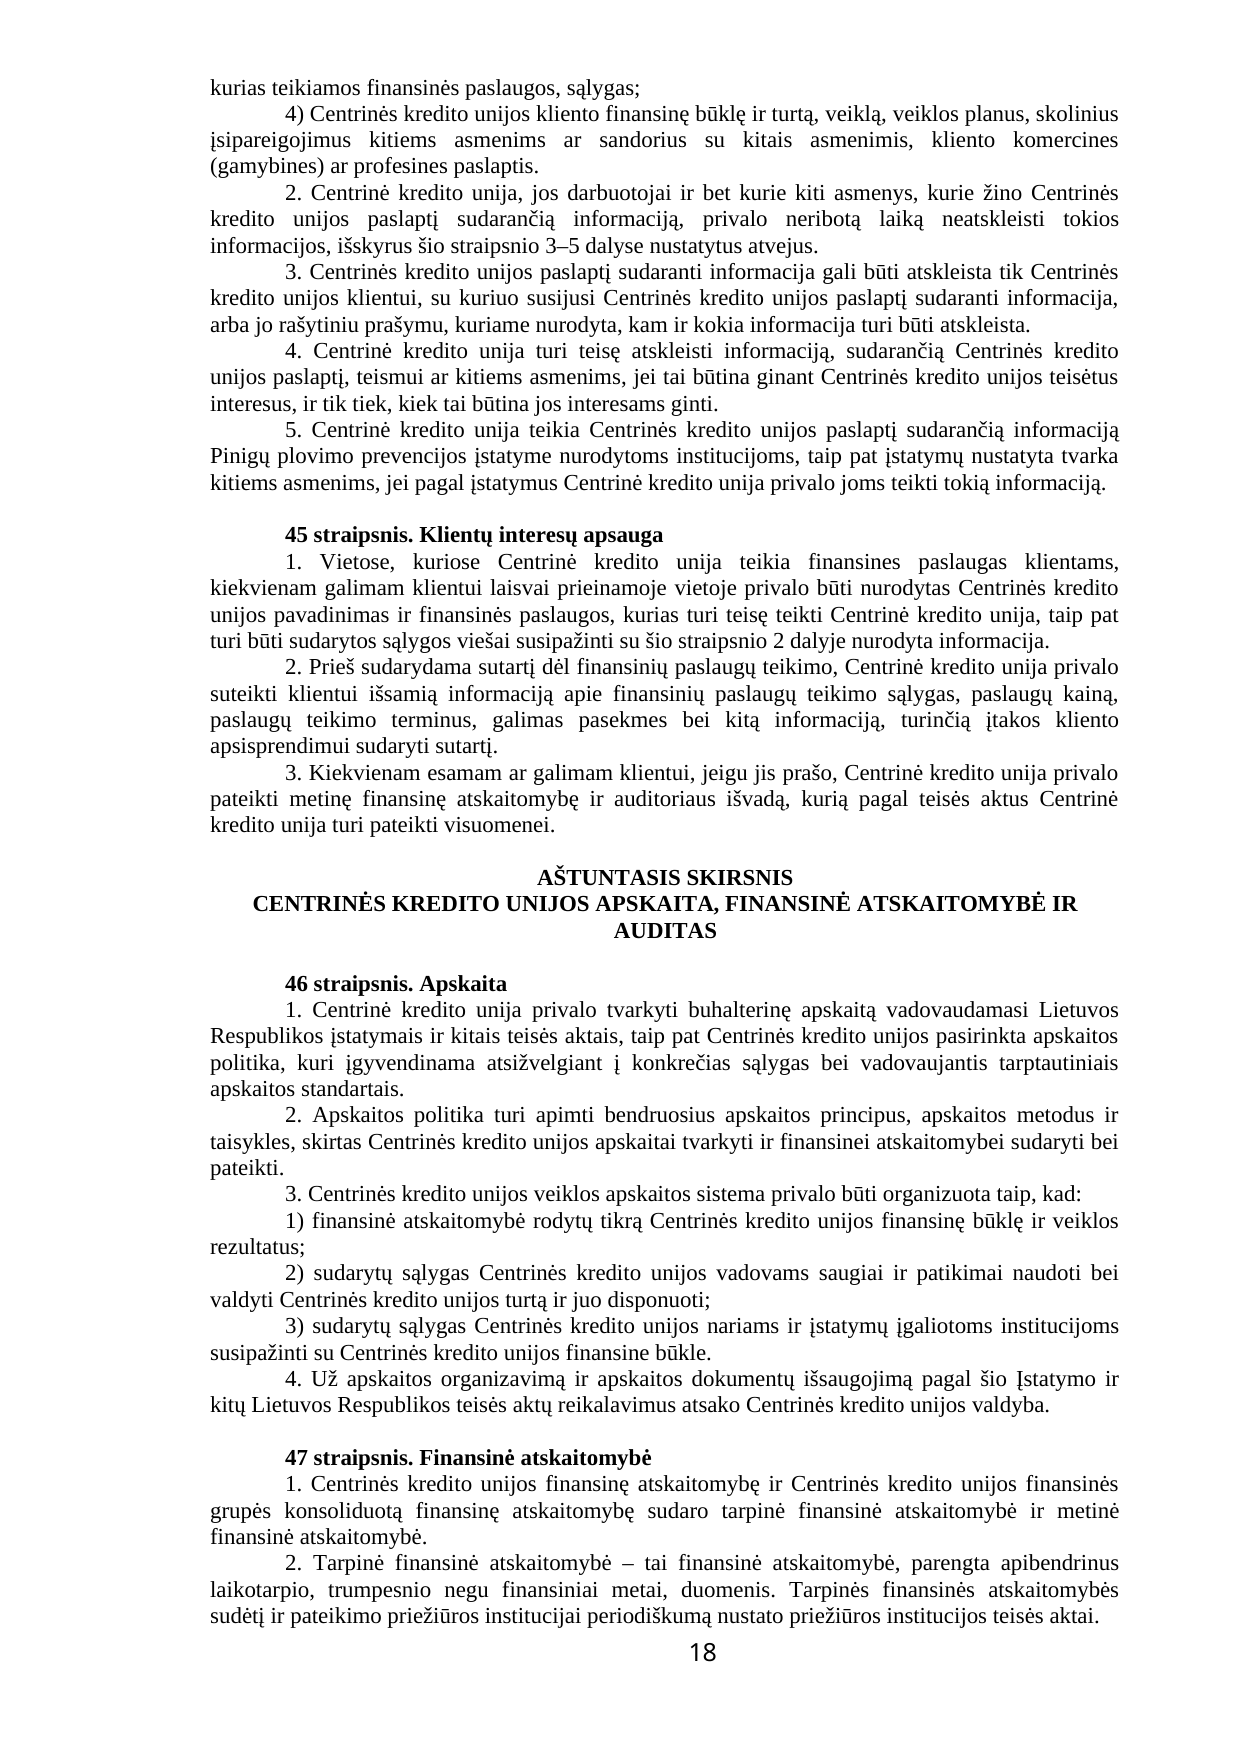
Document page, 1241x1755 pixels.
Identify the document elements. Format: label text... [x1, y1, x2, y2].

text 2. Prieš sudarydama sutartį dėl finansinių paslaugų teikimo, Centrinė kredito unija privalo suteikti klientui išsamią informaciją apie finansinių paslaugų teikimo sąlygas, paslaugų kainą, paslaugų teikimo terminus, galimas pasekmes bei kitą informaciją, turinčią įtakos kliento apsisprendimui sudaryti sutartį. [210, 653, 1120, 759]
text 46 straipsnis. Apskaita [210, 969, 1120, 996]
text 4. Už apskaitos organizavimą ir apskaitos dokumentų išsaugojimą pagal šio Įstatymo ir kitų Lietuvos Respublikos teisės aktų reikalavimus atsako Centrinės kredito unijos valdyba. [210, 1365, 1120, 1418]
text 3. Centrinės kredito unijos paslaptį sudaranti informacija gali būti atskleista tik Centrinės kredito unijos klientui, su kuriuo susijusi Centrinės kredito unijos paslaptį sudaranti informacija, arba jo rašytiniu prašymu, kuriame nurodyta, kam ir kokia informacija turi būti atskleista. [210, 258, 1120, 337]
text kurias teikiamos finansinės paslaugos, sąlygas; [210, 73, 1120, 100]
text 3. Kiekvienam esamam ar galimam klientui, jeigu jis prašo, Centrinė kredito unija privalo pateikti metinę finansinę atskaitomybę ir auditoriaus išvadą, kurią pagal teisės aktus Centrinė kredito unija turi pateikti visuomenei. [210, 759, 1120, 838]
text 1) finansinė atskaitomybė rodytų tikrą Centrinės kredito unijos finansinę būklę ir veiklos rezultatus; [210, 1207, 1120, 1259]
text 3) sudarytų sąlygas Centrinės kredito unijos nariams ir įstatymų įgaliotoms institucijoms susipažinti su Centrinės kredito unijos finansine būkle. [210, 1312, 1120, 1365]
text 4) Centrinės kredito unijos kliento finansinę būklę ir turtą, veiklą, veiklos planus, skolinius įsipareigojimus kitiems asmenims ar sandorius su kitais asmenimis, kliento komercines (gamybines) ar profesines paslaptis. [210, 100, 1120, 179]
text 1. Centrinė kredito unija privalo tvarkyti buhalterinę apskaitą vadovaudamasi Lietuvos Respublikos įstatymais ir kitais teisės aktais, taip pat Centrinės kredito unijos pasirinkta apskaitos politika, kuri įgyvendinama atsižvelgiant į konkrečias sąlygas bei vadovaujantis tarptautiniais apskaitos standartais. [210, 996, 1120, 1101]
text 2. Tarpinė finansinė atskaitomybė – tai finansinė atskaitomybė, parengta apibendrinus laikotarpio, trumpesnio negu finansiniai metai, duomenis. Tarpinės finansinės atskaitomybės sudėtį ir pateikimo priežiūros institucijai periodiškumą nustato priežiūros institucijos teisės aktai. [210, 1549, 1120, 1628]
text CENTRINĖS KREDITO UNIJOS APSKAITA, FINANSINĖ ATSKAITOMYBĖ IR AUDITAS [210, 891, 1120, 943]
text 1. Centrinės kredito unijos finansinę atskaitomybę ir Centrinės kredito unijos finansinės grupės konsoliduotą finansinę atskaitomybę sudaro tarpinė finansinė atskaitomybė ir metinė finansinė atskaitomybė. [210, 1470, 1120, 1549]
text 2. Centrinė kredito unija, jos darbuotojai ir bet kurie kiti asmenys, kurie žino Centrinės kredito unijos paslaptį sudarančią informaciją, privalo neribotą laiką neatskleisti tokios informacijos, išskyrus šio straipsnio 3–5 dalyse nustatytus atvejus. [210, 179, 1120, 258]
text 5. Centrinė kredito unija teikia Centrinės kredito unijos paslaptį sudarančią informaciją Pinigų plovimo prevencijos įstatyme nurodytoms institucijoms, taip pat įstatymų nustatyta tvarka kitiems asmenims, jei pagal įstatymus Centrinė kredito unija privalo joms teikti tokią informaciją. [210, 416, 1120, 495]
text 2. Apskaitos politika turi apimti bendruosius apskaitos principus, apskaitos metodus ir taisykles, skirtas Centrinės kredito unijos apskaitai tvarkyti ir finansinei atskaitomybei sudaryti bei pateikti. [210, 1101, 1120, 1180]
text 1. Vietose, kuriose Centrinė kredito unija teikia finansines paslaugas klientams, kiekvienam galimam klientui laisvai prieinamoje vietoje privalo būti nurodytas Centrinės kredito unijos pavadinimas ir finansinės paslaugos, kurias turi teisę teikti Centrinė kredito unija, taip pat turi būti sudarytos sąlygos viešai susipažinti su šio straipsnio 2 dalyje nurodyta informacija. [210, 548, 1120, 653]
text 2) sudarytų sąlygas Centrinės kredito unijos vadovams saugiai ir patikimai naudoti bei valdyti Centrinės kredito unijos turtą ir juo disponuoti; [210, 1259, 1120, 1312]
text 4. Centrinė kredito unija turi teisę atskleisti informaciją, sudarančią Centrinės kredito unijos paslaptį, teismui ar kitiems asmenims, jei tai būtina ginant Centrinės kredito unijos teisėtus interesus, ir tik tiek, kiek tai būtina jos interesams ginti. [210, 337, 1120, 416]
text 3. Centrinės kredito unijos veiklos apskaitos sistema privalo būti organizuota taip, kad: [210, 1180, 1120, 1207]
text 47 straipsnis. Finansinė atskaitomybė [210, 1444, 1120, 1470]
text 45 straipsnis. Klientų interesų apsauga [210, 522, 1120, 548]
text AŠTUNTASIS SKIRSNIS [210, 864, 1120, 891]
